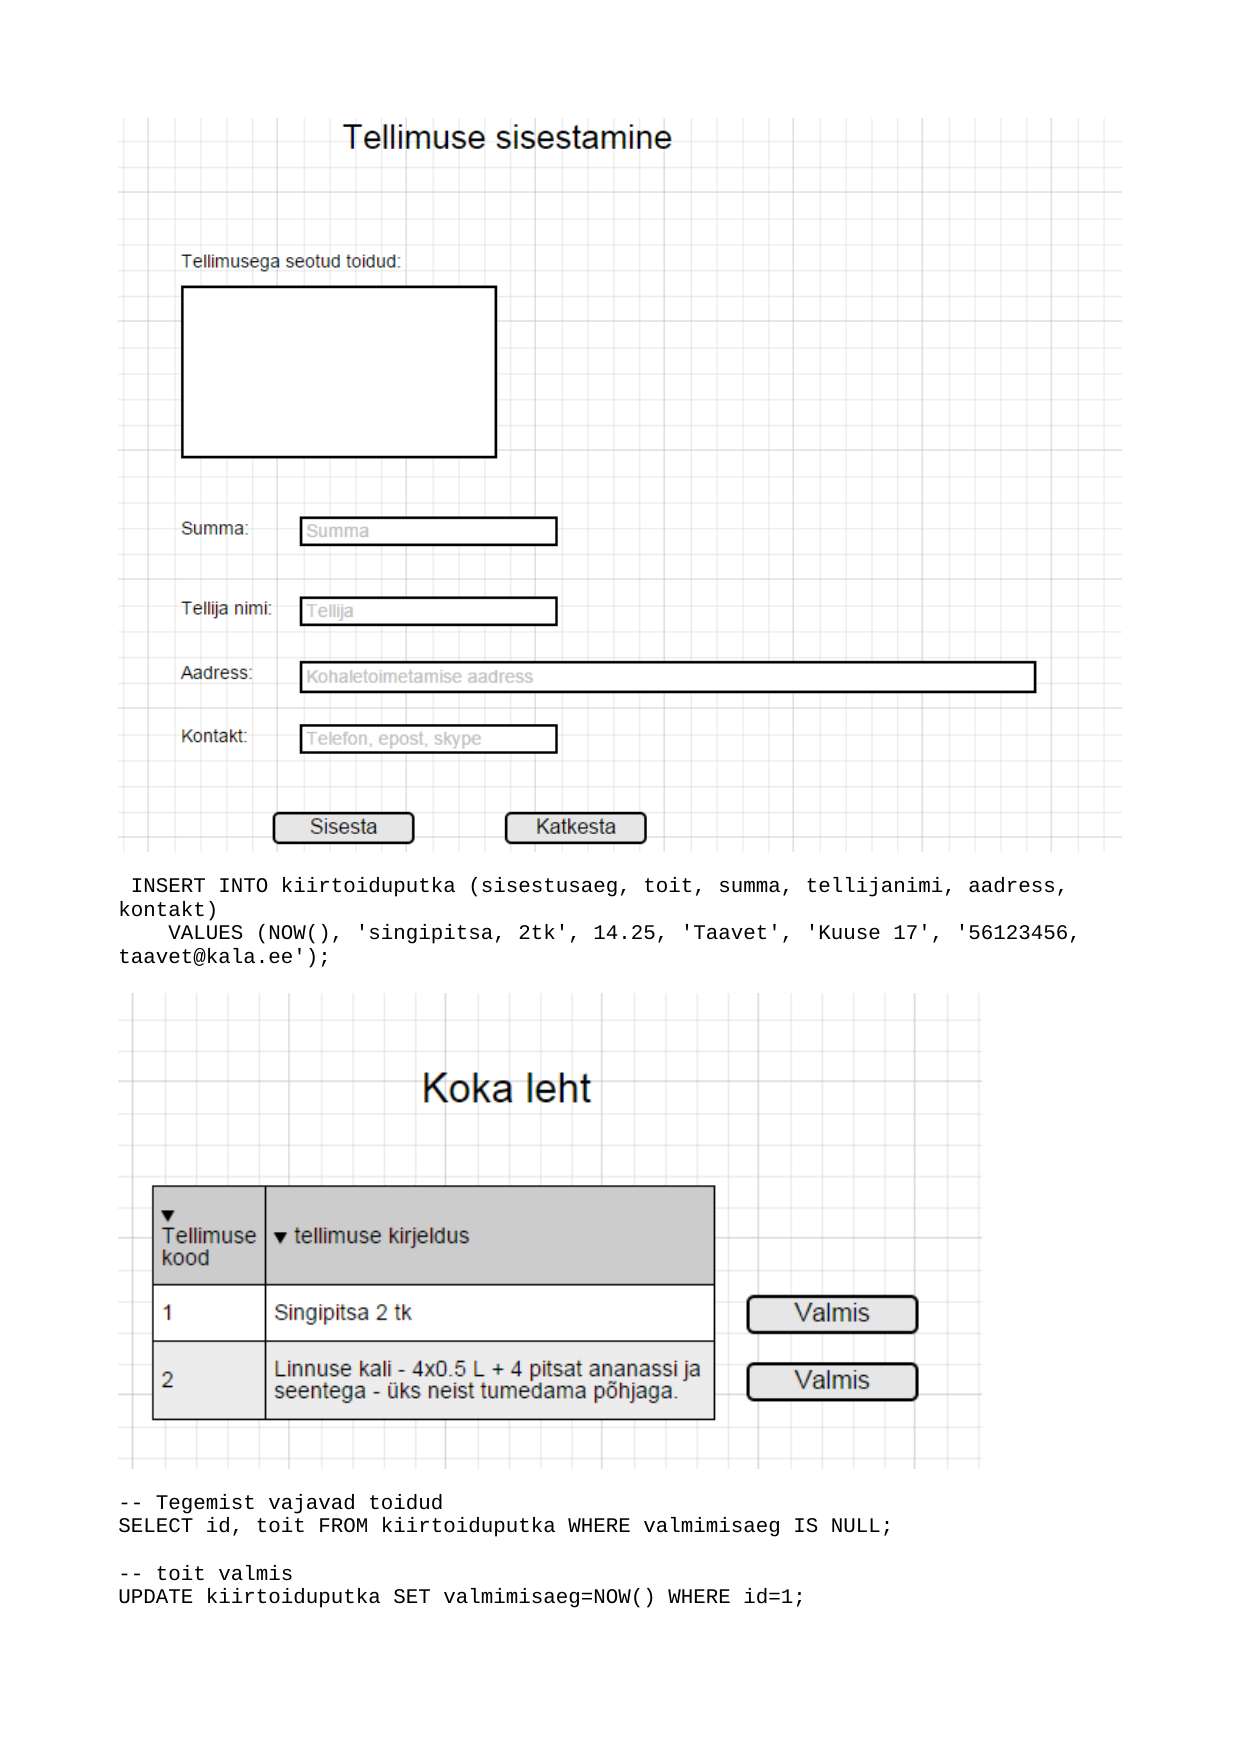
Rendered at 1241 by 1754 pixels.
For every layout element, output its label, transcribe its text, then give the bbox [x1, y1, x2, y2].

text -- toit valmis [118, 1563, 1122, 1586]
text -- Tegemist vajavad toidud [118, 1492, 1122, 1516]
picture [118, 118, 1123, 852]
text INSERT INTO kiirtoiduputka (sisestusaeg, toit, summa, tellijanimi, aadress, kontakt) [118, 875, 1122, 922]
picture [118, 993, 983, 1469]
text SELECT id, toit FROM kiirtoiduputka WHERE valmimisaeg IS NULL; [118, 1516, 1122, 1539]
text UPDATE kiirtoiduputka SET valmimisaeg=NOW() WHERE id=1; [118, 1586, 1122, 1610]
text VALUES (NOW(), 'singipitsa, 2tk', 14.25, 'Taavet', 'Kuuse 17', '56123456, taavet@kala.ee'); [118, 922, 1122, 969]
